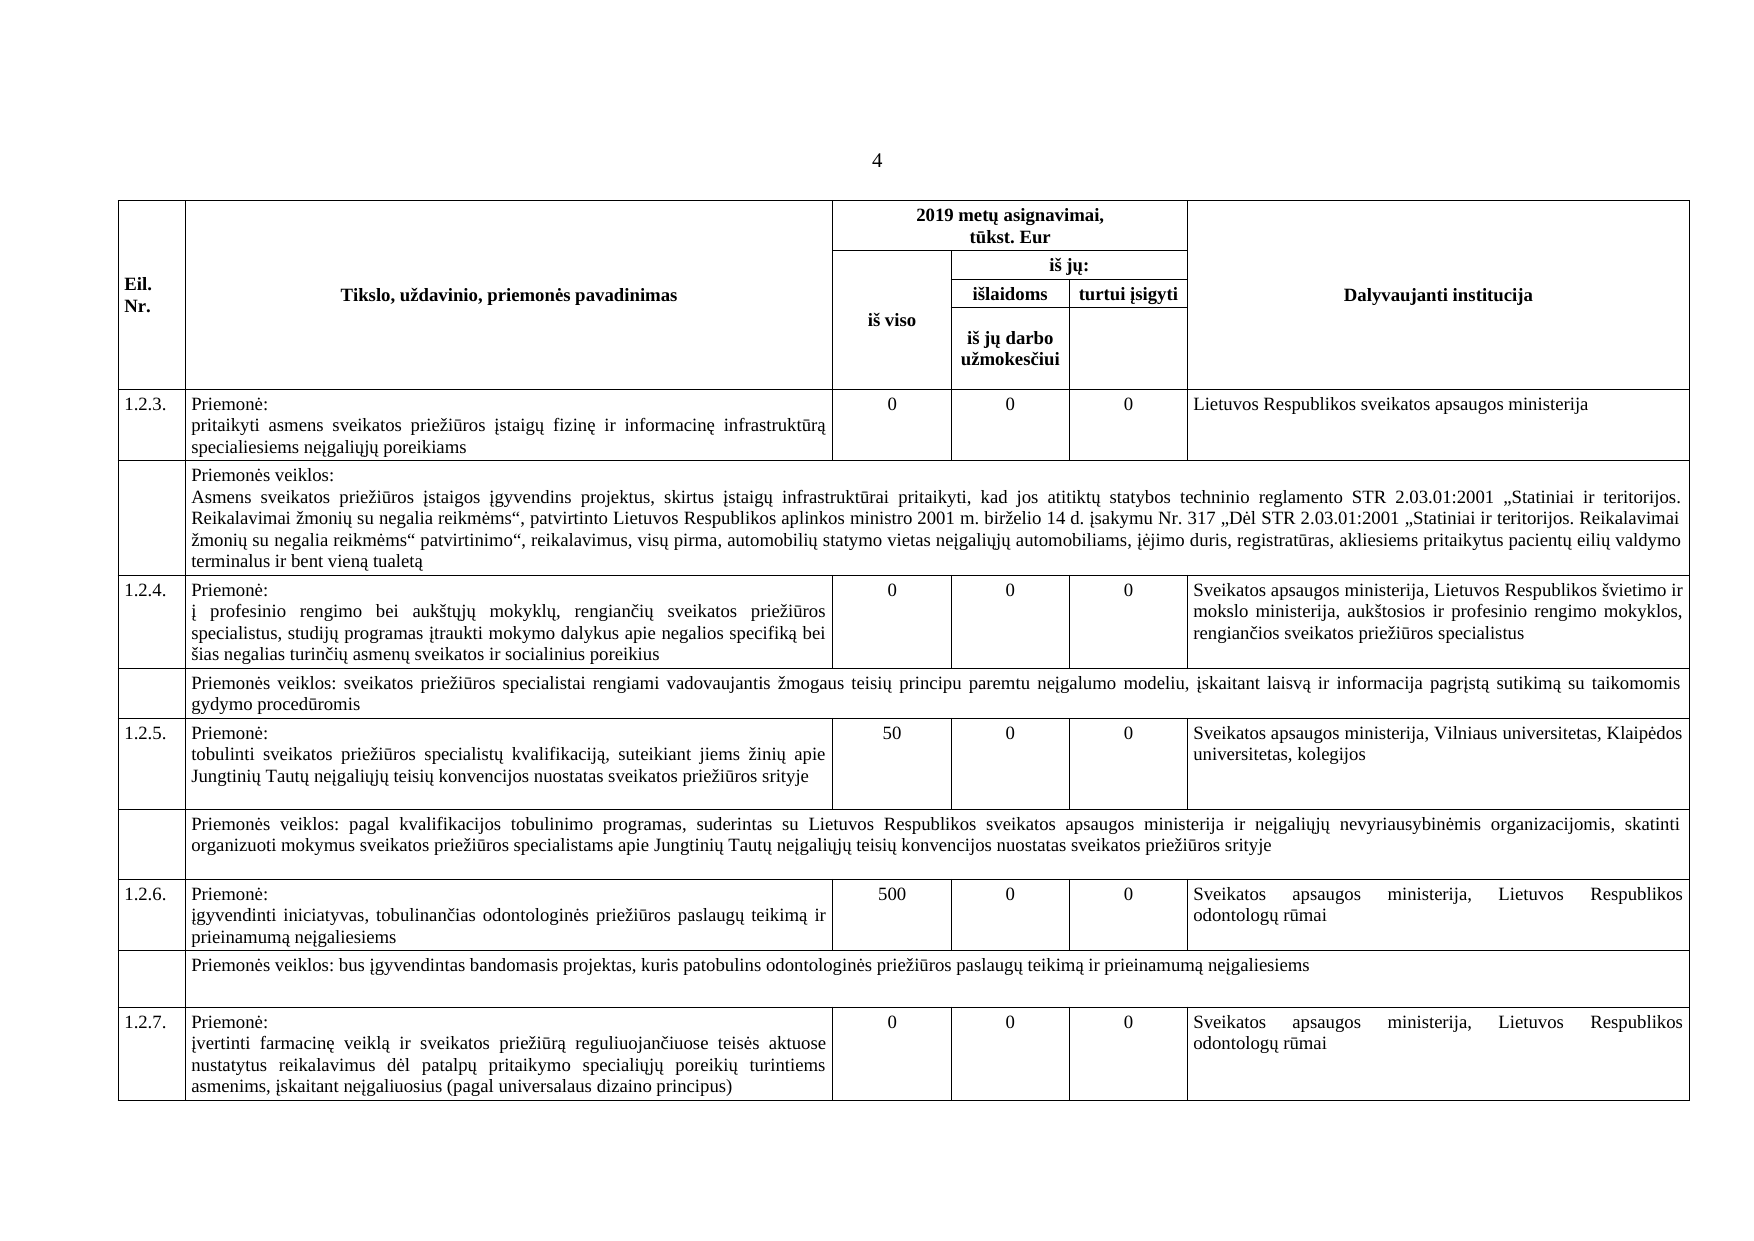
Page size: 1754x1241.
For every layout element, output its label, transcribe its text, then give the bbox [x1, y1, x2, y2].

table_cell 0 [1070, 1008, 1187, 1100]
table_cell Lietuvos Respublikos sveikatos apsaugos ministerija [1188, 390, 1689, 460]
table_cell 0 [952, 576, 1069, 668]
table_cell [1070, 308, 1187, 388]
table_cell išlaidoms [952, 280, 1069, 307]
table_cell 1.2.4. [119, 576, 185, 668]
table_header Dalyvaujanti institucija [1188, 201, 1689, 388]
table_cell Priemonė: į profesinio rengimo bei aukštųjų mokyklų, rengiančių sveikatos priežiūros specialistus, studijų programas įtraukti mokymo dalykus apie negalios specifiką bei šias negalias turinčių asmenų sveikatos ir socialinius poreikius [186, 576, 832, 668]
table_cell 0 [1070, 719, 1187, 808]
table_cell 0 [952, 719, 1069, 808]
table_header Eil. Nr. [119, 201, 185, 388]
table_cell 1.2.3. [119, 390, 185, 460]
table_cell Sveikatos apsaugos ministerija, Lietuvos Respublikos švietimo ir mokslo ministerija, aukštosios ir profesinio rengimo mokyklos, rengiančios sveikatos priežiūros specialistus [1188, 576, 1689, 668]
table_cell Sveikatos apsaugos ministerija, Vilniaus universitetas, Klaipėdos universitetas, kolegijos [1188, 719, 1689, 808]
table_cell Priemonės veiklos: bus įgyvendintas bandomasis projektas, kuris patobulins odontologinės priežiūros paslaugų teikimą ir prieinamumą neįgaliesiems [186, 951, 1689, 1007]
table_cell Priemonė: pritaikyti asmens sveikatos priežiūros įstaigų fizinę ir informacinę infrastruktūrą specialiesiems neįgaliųjų poreikiams [186, 390, 832, 460]
table_cell Priemonė: tobulinti sveikatos priežiūros specialistų kvalifikaciją, suteikiant jiems žinių apie Jungtinių Tautų neįgaliųjų teisių konvencijos nuostatas sveikatos priežiūros srityje [186, 719, 832, 808]
table_cell [119, 951, 185, 1007]
table_cell 1.2.5. [119, 719, 185, 808]
table_cell 1.2.6. [119, 880, 185, 950]
table_cell 1.2.7. [119, 1008, 185, 1100]
table_cell 0 [952, 880, 1069, 950]
table_cell 500 [833, 880, 951, 950]
table_cell Priemonės veiklos: Asmens sveikatos priežiūros įstaigos įgyvendins projektus, skirtus įstaigų infrastruktūrai pritaikyti, kad jos atitiktų statybos techninio reglamento STR 2.03.01:2001 „Statiniai ir teritorijos. Reikalavimai žmonių su negalia reikmėms“, patvirtinto Lietuvos Respublikos aplinkos ministro 2001 m. birželio 14 d. įsakymu Nr. 317 „Dėl STR 2.03.01:2001 „Statiniai ir teritorijos. Reikalavimai žmonių su negalia reikmėms“ patvirtinimo“, reikalavimus, visų pirma, automobilių statymo vietas neįgaliųjų automobiliams, įėjimo duris, registratūras, akliesiems pritaikytus pacientų eilių valdymo terminalus ir bent vieną tualetą [186, 461, 1689, 575]
table_cell [119, 810, 185, 879]
table_cell [119, 669, 185, 718]
table_cell iš viso [833, 251, 951, 388]
table_cell 0 [833, 390, 951, 460]
table_cell 0 [1070, 576, 1187, 668]
table_cell Priemonės veiklos: pagal kvalifikacijos tobulinimo programas, suderintas su Lietuvos Respublikos sveikatos apsaugos ministerija ir neįgaliųjų nevyriausybinėmis organizacijomis, skatinti organizuoti mokymus sveikatos priežiūros specialistams apie Jungtinių Tautų neįgaliųjų teisių konvencijos nuostatas sveikatos priežiūros srityje [186, 810, 1689, 879]
table_cell 50 [833, 719, 951, 808]
table_cell Priemonės veiklos: sveikatos priežiūros specialistai rengiami vadovaujantis žmogaus teisių principu paremtu neįgalumo modeliu, įskaitant laisvą ir informacija pagrįstą sutikimą su taikomomis gydymo procedūromis [186, 669, 1689, 718]
table_cell 0 [833, 576, 951, 668]
table_cell 0 [833, 1008, 951, 1100]
table_cell Sveikatos apsaugos ministerija, Lietuvos Respublikos odontologų rūmai [1188, 880, 1689, 950]
table_cell turtui įsigyti [1070, 280, 1187, 307]
table_header 2019 metų asignavimai, tūkst. Eur [833, 201, 1187, 250]
table_header Tikslo, uždavinio, priemonės pavadinimas [186, 201, 832, 388]
table_cell 0 [952, 390, 1069, 460]
table_cell Sveikatos apsaugos ministerija, Lietuvos Respublikos odontologų rūmai [1188, 1008, 1689, 1100]
table_cell iš jų: [952, 251, 1187, 279]
table_cell iš jų darbo užmokesčiui [952, 308, 1069, 388]
table_cell 0 [1070, 390, 1187, 460]
table_cell Priemonė: įvertinti farmacinę veiklą ir sveikatos priežiūrą reguliuojančiuose teisės aktuose nustatytus reikalavimus dėl patalpų pritaikymo specialiųjų poreikių turintiems asmenims, įskaitant neįgaliuosius (pagal universalaus dizaino principus) [186, 1008, 832, 1100]
table_cell 0 [952, 1008, 1069, 1100]
table_cell 0 [1070, 880, 1187, 950]
table_cell [119, 461, 185, 575]
table_cell Priemonė: įgyvendinti iniciatyvas, tobulinančias odontologinės priežiūros paslaugų teikimą ir prieinamumą neįgaliesiems [186, 880, 832, 950]
